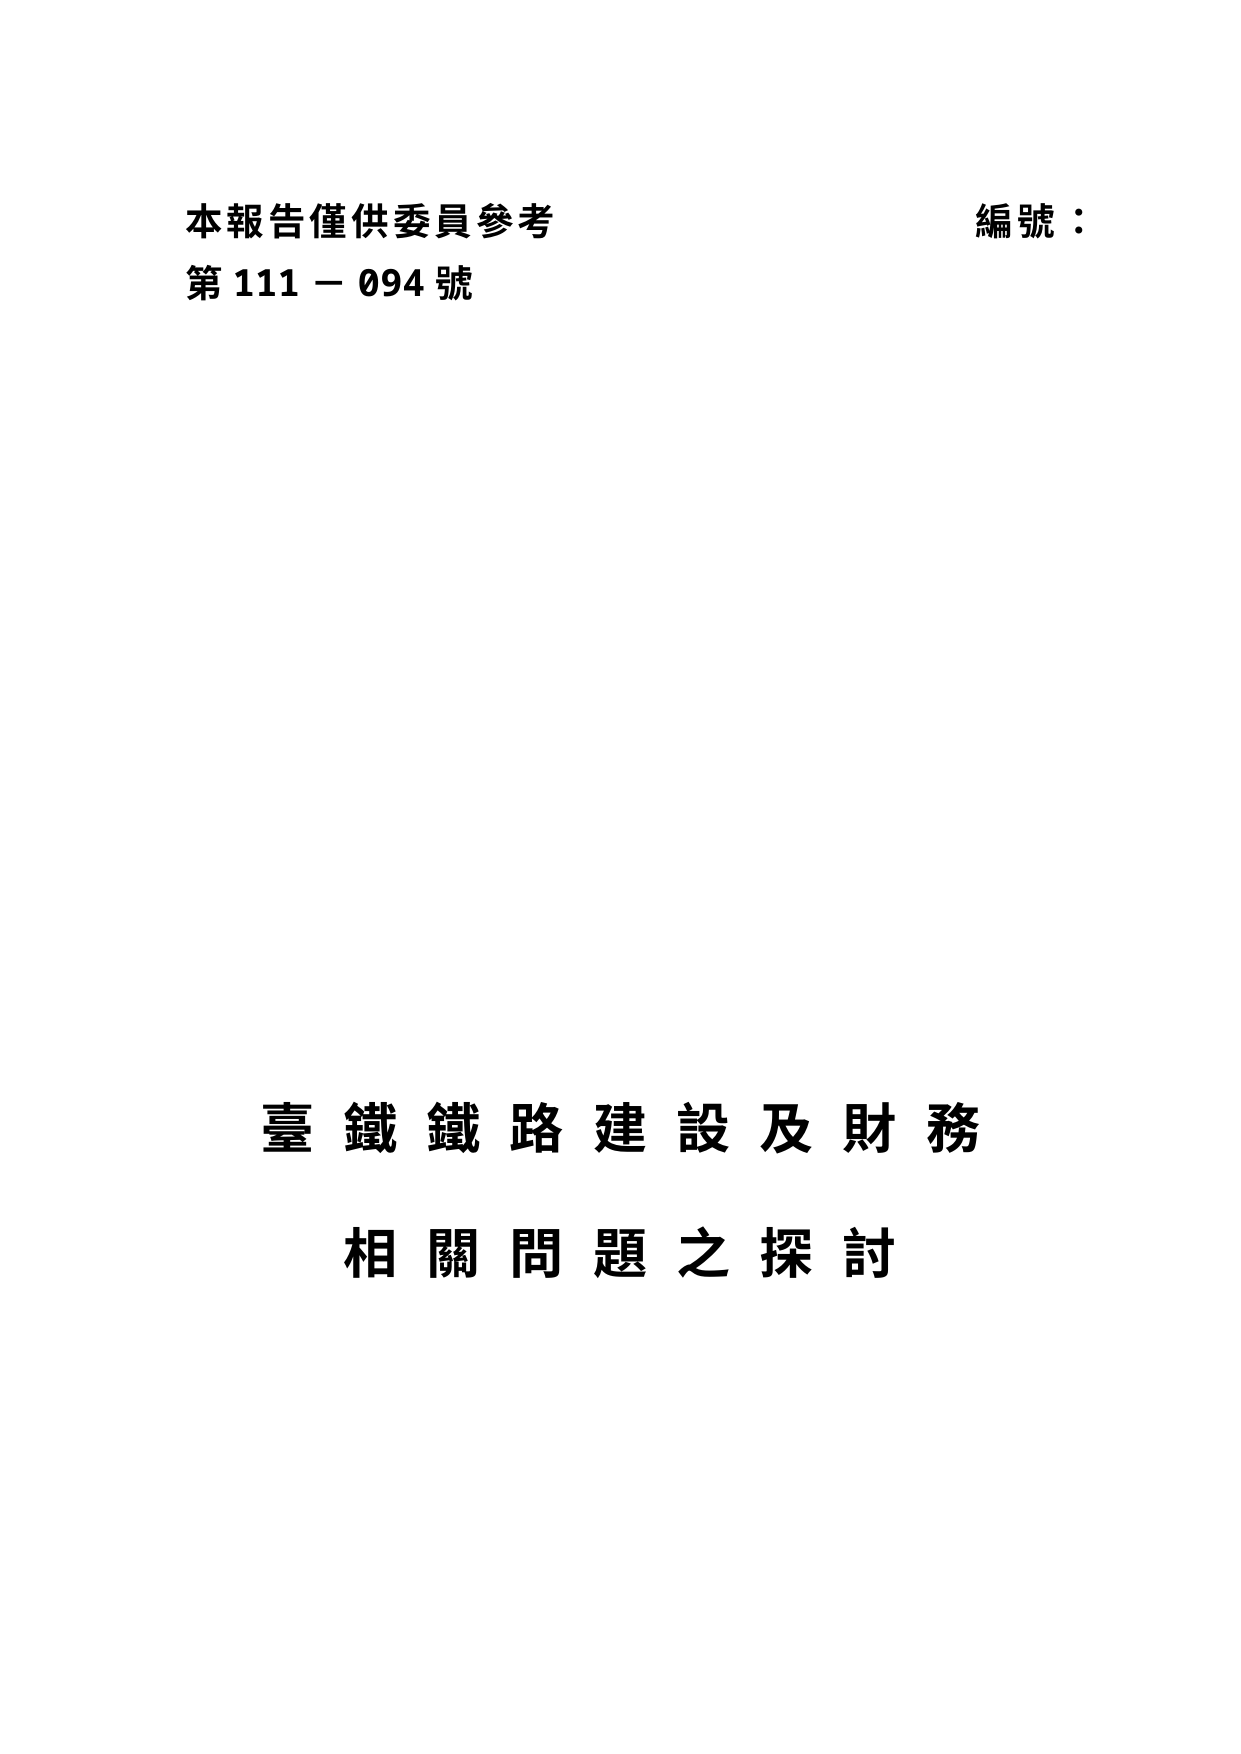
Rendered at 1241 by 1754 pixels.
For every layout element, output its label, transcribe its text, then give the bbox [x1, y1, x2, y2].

text 臺鐵鐵路建設及財務 [183, 1052, 1058, 1177]
text 相關問題之探討 [183, 1177, 1058, 1302]
text 本報告僅供委員參考 編號：第111－094號 [183, 177, 1058, 302]
